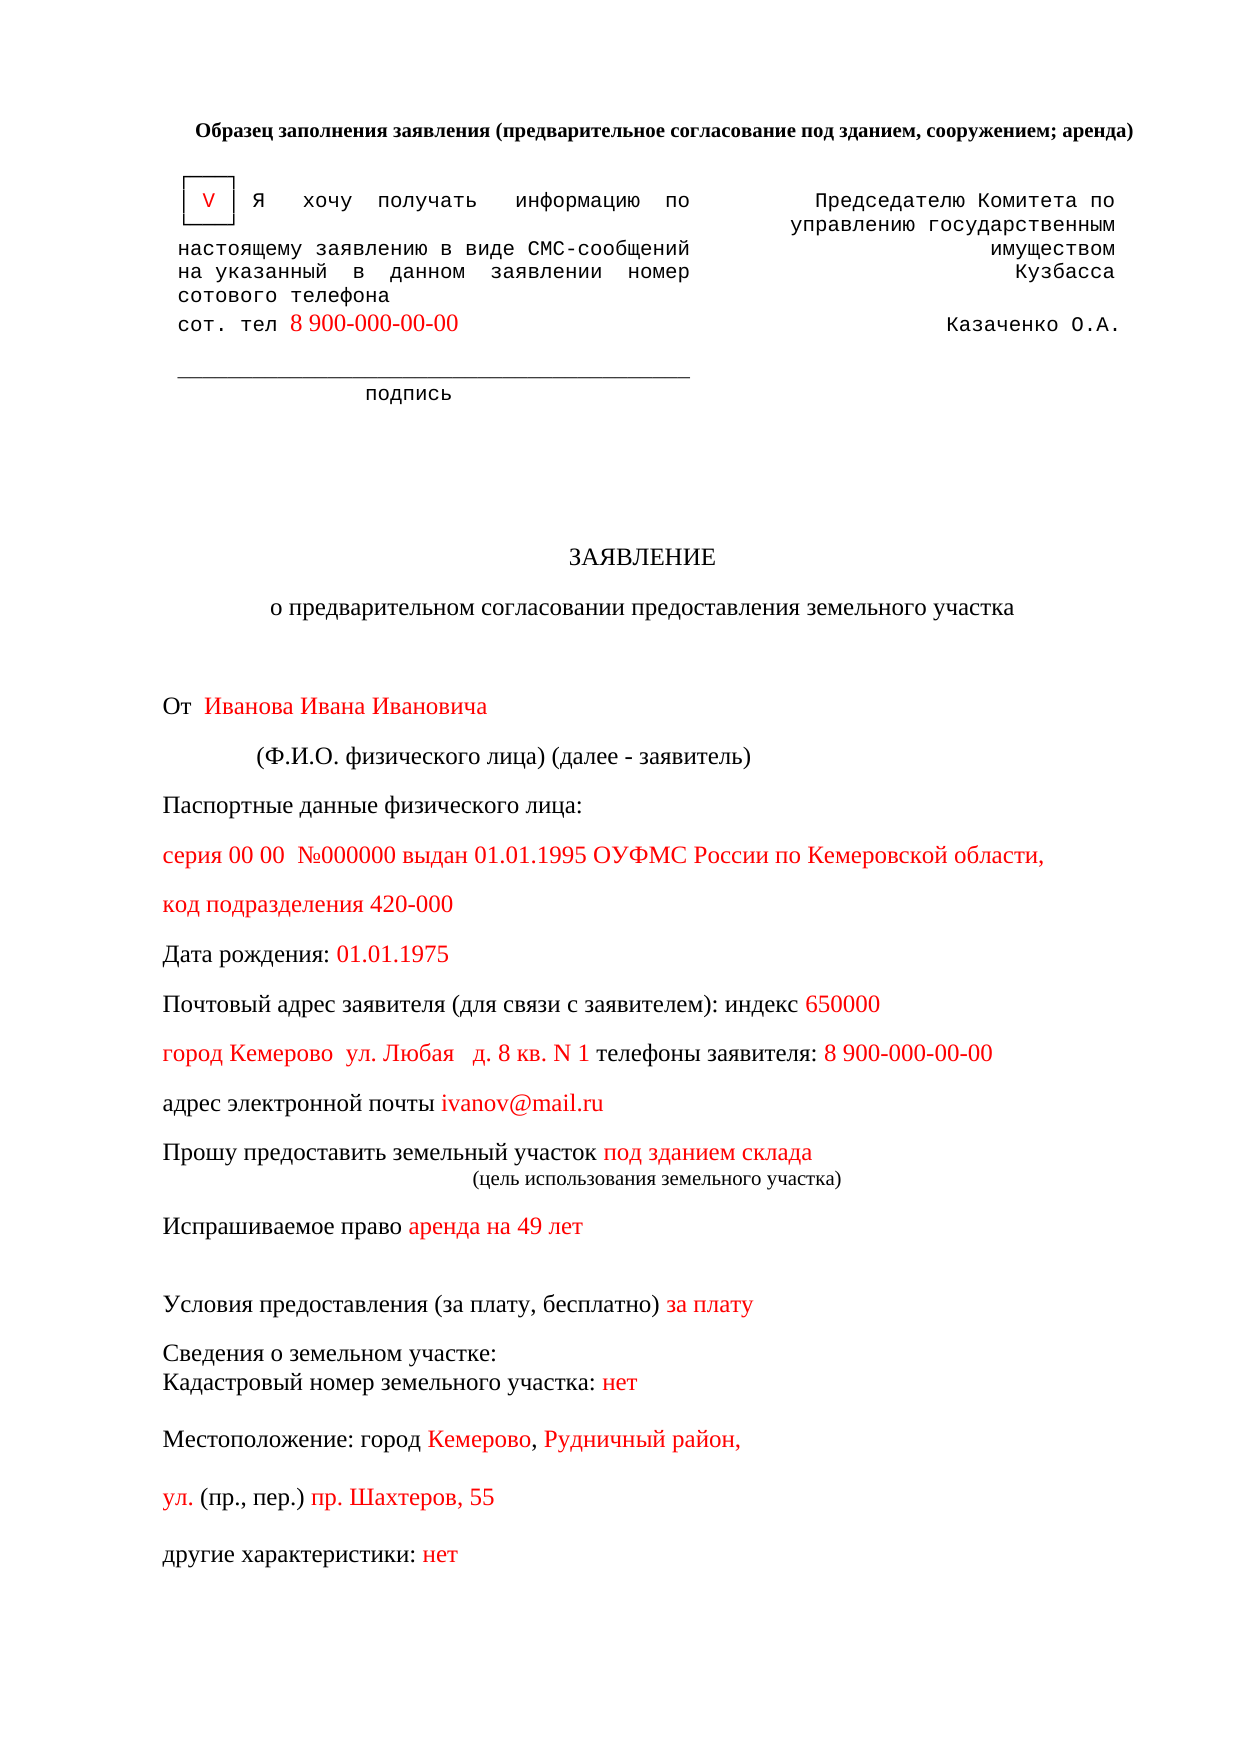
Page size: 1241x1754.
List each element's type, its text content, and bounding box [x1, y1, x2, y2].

text серия 00 00 №000000 выдан 01.01.1995 ОУФМС России по Кемеровской области, [162, 840, 1152, 869]
text Дата рождения: 01.01.1975 [162, 939, 1152, 968]
text сот. тел 8 900-000-00-00 Казаченко О.А. [177, 308, 1152, 338]
text Местоположение: город Кемерово, Рудничный район, [162, 1424, 1152, 1453]
text сотового телефона [177, 285, 1152, 308]
text ┌───┐ [177, 167, 1152, 190]
text Испрашиваемое право аренда на 49 лет [162, 1211, 1152, 1240]
text Прошу предоставить земельный участок под зданием склада [162, 1137, 1152, 1166]
text │ V │ Я хочу получать информацию по Председателю Комитета по [177, 190, 1152, 214]
text От Иванова Ивана Ивановича [162, 691, 1152, 720]
text (Ф.И.О. физического лица) (далее - заявитель) [162, 741, 1152, 769]
text Паспортные данные физического лица: [162, 790, 1152, 819]
text адрес электронной почты ivanov@mail.ru [162, 1088, 1152, 1117]
text на указанный в данном заявлении номер Кузбасса [177, 261, 1152, 285]
text (цель использования земельного участка) [162, 1166, 1152, 1190]
text настоящему заявлению в виде СМС-сообщений имуществом [177, 237, 1152, 261]
text другие характеристики: нет [162, 1539, 1152, 1568]
text код подразделения 420-000 [162, 889, 1152, 918]
text Условия предоставления (за плату, бесплатно) за плату [162, 1289, 1152, 1317]
text Кадастровый номер земельного участка: нет [162, 1367, 1152, 1396]
text подпись [177, 382, 1152, 406]
text └───┘ управлению государственным [177, 214, 1152, 237]
text о предварительном согласовании предоставления земельного участка [133, 592, 1152, 621]
text _________________________________________ [177, 359, 1152, 382]
text Образец заполнения заявления (предварительное согласование под зданием, сооружением; аренда) [177, 118, 1152, 142]
text город Кемерово ул. Любая д. 8 кв. N 1 телефоны заявителя: 8 900-000-00-00 [162, 1038, 1152, 1067]
text Почтовый адрес заявителя (для связи с заявителем): индекс 650000 [162, 989, 1152, 1017]
text ул. (пр., пер.) пр. Шахтеров, 55 [162, 1482, 1152, 1511]
text ЗАЯВЛЕНИЕ [133, 542, 1152, 571]
text Сведения о земельном участке: [162, 1338, 1152, 1367]
